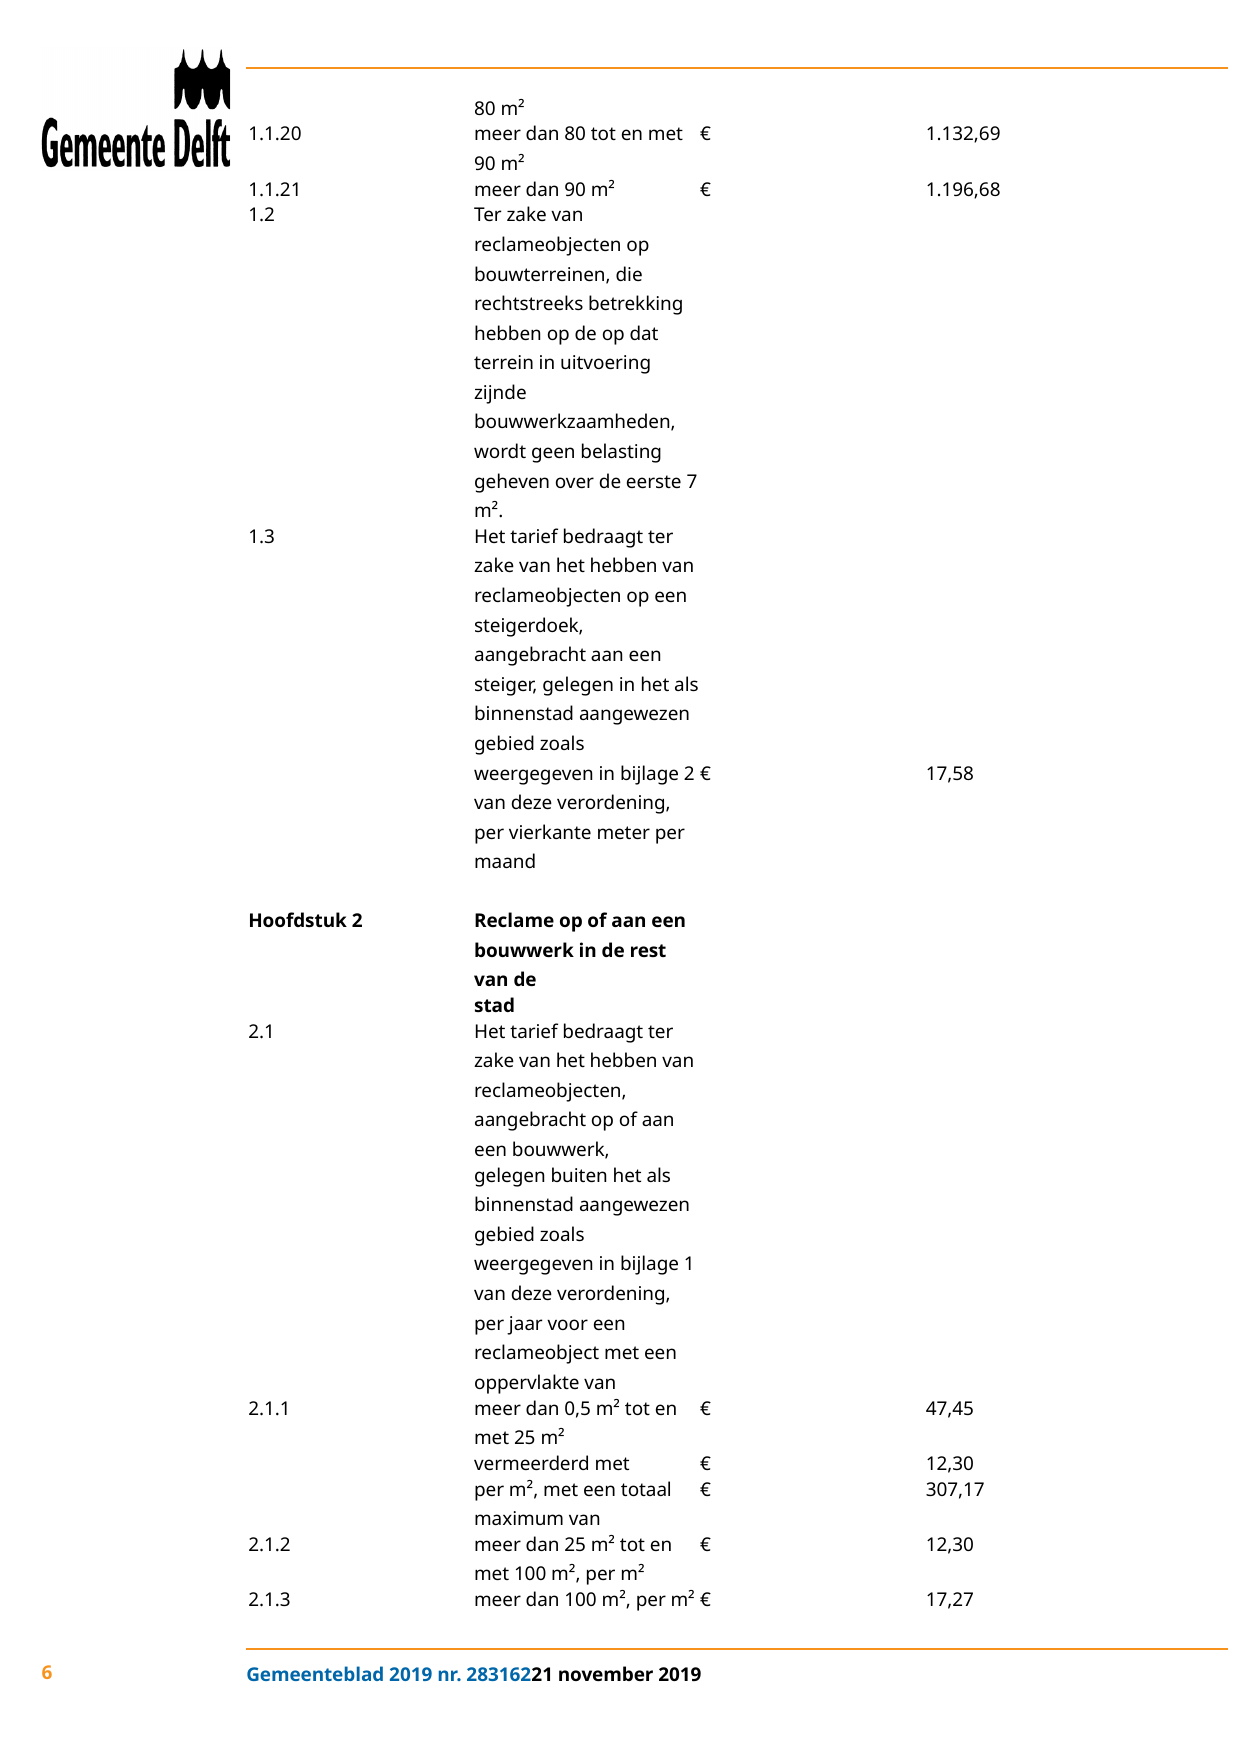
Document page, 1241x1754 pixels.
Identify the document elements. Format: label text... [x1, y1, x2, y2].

table_cell Het tarief bedraagt ter zake van het hebben van reclameobjecten op een steigerdoek, aangebracht aan een steiger, gelegen in het als binnenstad aangewezen gebied zoals weergegeven in bijlage 2 van deze verordening, per vierkante meter per maand [474, 523, 700, 874]
table_cell € [700, 1450, 926, 1476]
table_cell [700, 1018, 926, 1162]
table_cell [700, 95, 926, 121]
table_cell 17,58 [926, 523, 1152, 874]
table_cell gelegen buiten het als binnenstad aangewezen gebied zoals weergegeven in bijlage 1 van deze verordening, per jaar voor een reclameobject met een oppervlakte van [474, 1162, 700, 1395]
table_header Reclame op of aan een bouwwerk in de rest van de [474, 907, 700, 992]
table_cell stad [474, 992, 700, 1018]
table_cell 1.3 [248, 523, 474, 874]
table_cell € [700, 176, 926, 202]
table_cell 2.1.3 [248, 1586, 474, 1612]
table_header [926, 907, 1152, 992]
table_cell € [700, 1395, 926, 1450]
table_cell 2.1 [248, 1018, 474, 1162]
table_cell Ter zake van reclameobjecten op bouwterreinen, die rechtstreeks betrekking hebben op de op dat terrein in uitvoering zijnde bouwwerkzaamheden, wordt geen belasting geheven over de eerste 7 m². [474, 202, 700, 523]
table_cell € [700, 121, 926, 176]
table_cell 1.1.21 [248, 176, 474, 202]
table_cell 12,30 [926, 1450, 1152, 1476]
table_cell meer dan 0,5 m² tot en met 25 m² [474, 1395, 700, 1450]
table_cell [248, 1162, 474, 1395]
table_header [700, 907, 926, 992]
table_cell [700, 1162, 926, 1395]
table_cell [248, 95, 474, 121]
picture [41, 47, 231, 172]
table_cell € [700, 1531, 926, 1586]
table_cell per m², met een totaal maximum van [474, 1476, 700, 1531]
table_cell 1.2 [248, 202, 474, 523]
table_cell € [700, 1476, 926, 1531]
table_cell [926, 1162, 1152, 1395]
table_cell 17,27 [926, 1586, 1152, 1612]
table_cell Het tarief bedraagt ter zake van het hebben van reclameobjecten, aangebracht op of aan een bouwwerk, [474, 1018, 700, 1162]
table_cell [700, 992, 926, 1018]
table_cell 12,30 [926, 1531, 1152, 1586]
table_cell 1.1.20 [248, 121, 474, 176]
table_header Hoofdstuk 2 [248, 907, 474, 992]
table_cell 80 m² [474, 95, 700, 121]
table_cell 1.132,69 [926, 121, 1152, 176]
table_cell meer dan 25 m² tot en met 100 m², per m² [474, 1531, 700, 1586]
table_cell [926, 202, 1152, 523]
table_cell 2.1.1 [248, 1395, 474, 1450]
table_cell [248, 992, 474, 1018]
table_cell 307,17 [926, 1476, 1152, 1531]
table_cell 47,45 [926, 1395, 1152, 1450]
table_cell [248, 1476, 474, 1531]
table_cell 2.1.2 [248, 1531, 474, 1586]
table_cell [926, 95, 1152, 121]
table_cell meer dan 80 tot en met 90 m² [474, 121, 700, 176]
table_cell meer dan 90 m² [474, 176, 700, 202]
table_cell meer dan 100 m², per m² [474, 1586, 700, 1612]
table_cell [926, 992, 1152, 1018]
table_cell vermeerderd met [474, 1450, 700, 1476]
table_cell 1.196,68 [926, 176, 1152, 202]
table_cell € [700, 523, 926, 874]
table_cell [926, 1018, 1152, 1162]
table_cell € [700, 1586, 926, 1612]
table_cell [248, 1450, 474, 1476]
table_cell [700, 202, 926, 523]
